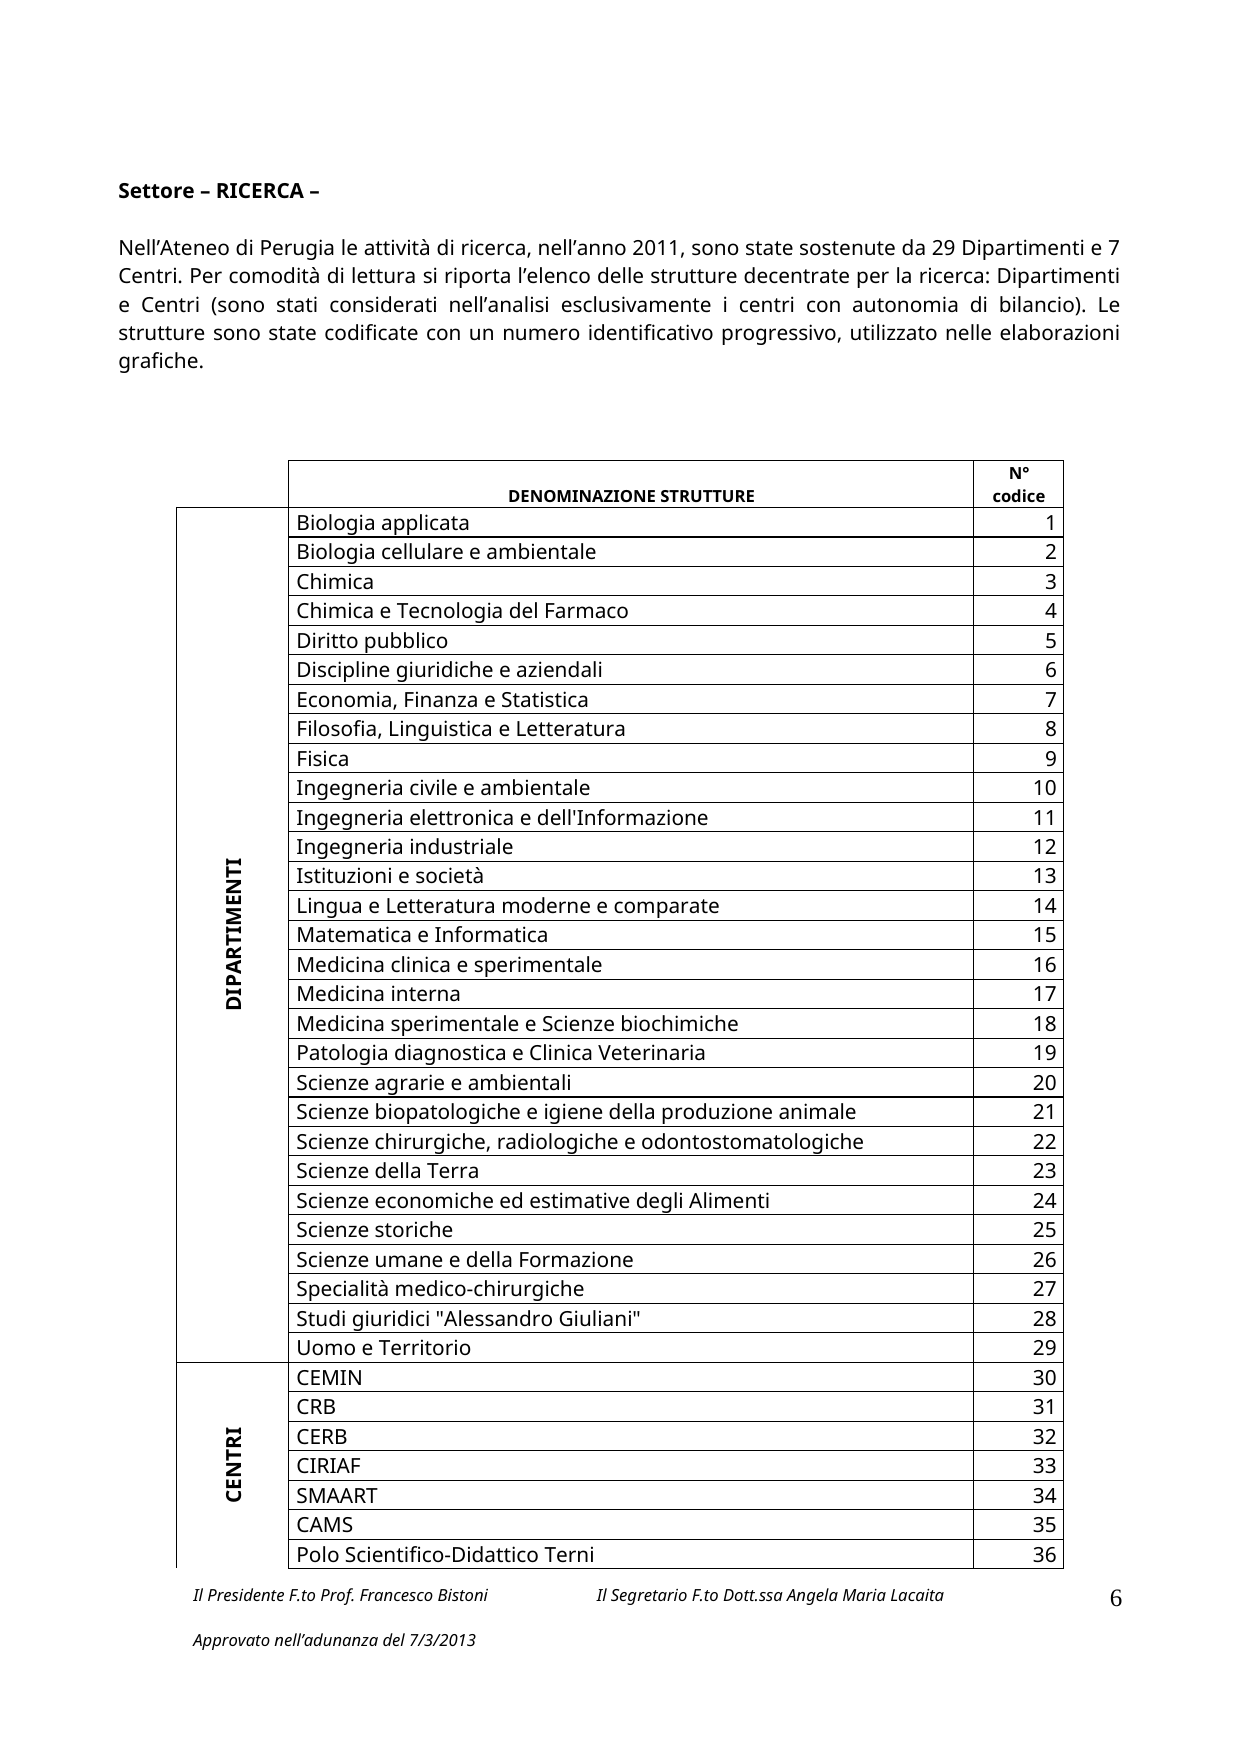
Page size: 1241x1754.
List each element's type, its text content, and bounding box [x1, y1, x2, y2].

table_cell 32 [974, 1422, 1063, 1450]
table_cell Scienze storiche [289, 1215, 973, 1244]
table_cell Scienze economiche ed estimative degli Alimenti [289, 1186, 973, 1214]
table_cell 21 [974, 1098, 1063, 1126]
table_cell Studi giuridici "Alessandro Giuliani" [289, 1304, 973, 1332]
table_cell 16 [974, 950, 1063, 978]
table_cell Ingegneria industriale [289, 832, 973, 861]
table_cell 19 [974, 1039, 1063, 1067]
table_cell Medicina interna [289, 980, 973, 1008]
table_cell 36 [974, 1540, 1063, 1568]
table_cell 3 [974, 567, 1063, 595]
table_cell Biologia cellulare e ambientale [289, 538, 973, 566]
text Settore – RICERCA – [118, 176, 1122, 204]
text Nell’Ateneo di Perugia le attività di ricerca, nell’anno 2011, sono state sostenute da 29 Dipartimenti e 7 Centri. Per comodità di lettura si riporta l’elenco delle strutture decentrate per la ricerca: Dipartimenti e Centri (sono stati considerati nell’analisi esclusivamente i centri con autonomia di bilancio). Le strutture sono state codificate con un numero identificativo progressivo, utilizzato nelle elaborazioni grafiche. [118, 233, 1122, 375]
table_cell 13 [974, 862, 1063, 890]
table_cell Diritto pubblico [289, 626, 973, 654]
table_cell Discipline giuridiche e aziendali [289, 655, 973, 684]
table_cell 11 [974, 803, 1063, 831]
table_cell Biologia applicata [289, 508, 973, 536]
table_cell 14 [974, 891, 1063, 919]
table_cell Scienze della Terra [289, 1156, 973, 1185]
table_cell Chimica [289, 567, 973, 595]
table_cell 9 [974, 744, 1063, 772]
table_cell CIRIAF [289, 1451, 973, 1480]
table_cell Scienze biopatologiche e igiene della produzione animale [289, 1098, 973, 1126]
table_cell 2 [974, 538, 1063, 566]
table_cell 17 [974, 980, 1063, 1008]
table_cell 31 [974, 1392, 1063, 1421]
table_cell CRB [289, 1392, 973, 1421]
table_cell CAMS [289, 1510, 973, 1539]
table_cell 18 [974, 1009, 1063, 1037]
table_cell Chimica e Tecnologia del Farmaco [289, 596, 973, 625]
table_cell Polo Scientifico-Didattico Terni [289, 1540, 973, 1568]
table_header [176, 460, 288, 507]
table_cell 5 [974, 626, 1063, 654]
table_cell 4 [974, 596, 1063, 625]
table_cell Economia, Finanza e Statistica [289, 685, 973, 713]
table_cell Fisica [289, 744, 973, 772]
table_cell SMAART [289, 1481, 973, 1509]
table_cell Medicina sperimentale e Scienze biochimiche [289, 1009, 973, 1037]
table_cell DIPARTIMENTI [177, 508, 288, 1362]
table_cell 22 [974, 1127, 1063, 1155]
table_cell Medicina clinica e sperimentale [289, 950, 973, 978]
table_cell Specialità medico-chirurgiche [289, 1274, 973, 1303]
table_cell 10 [974, 773, 1063, 802]
table_cell Scienze umane e della Formazione [289, 1245, 973, 1273]
table_cell 33 [974, 1451, 1063, 1480]
table_cell 35 [974, 1510, 1063, 1539]
table_cell Istituzioni e società [289, 862, 973, 890]
table_cell CEMIN [289, 1363, 973, 1391]
table_cell Scienze chirurgiche, radiologiche e odontostomatologiche [289, 1127, 973, 1155]
table_cell Filosofia, Linguistica e Letteratura [289, 714, 973, 743]
table_cell Ingegneria civile e ambientale [289, 773, 973, 802]
table_header DENOMINAZIONE STRUTTURE [289, 461, 973, 507]
table_cell CERB [289, 1422, 973, 1450]
table_cell 23 [974, 1156, 1063, 1185]
table_cell 26 [974, 1245, 1063, 1273]
table_cell 25 [974, 1215, 1063, 1244]
table_cell 1 [974, 508, 1063, 536]
table_cell 6 [974, 655, 1063, 684]
table_cell 12 [974, 832, 1063, 861]
table_cell 29 [974, 1333, 1063, 1362]
table_cell 30 [974, 1363, 1063, 1391]
table_cell 24 [974, 1186, 1063, 1214]
table_cell 20 [974, 1068, 1063, 1096]
table_cell 27 [974, 1274, 1063, 1303]
table_cell 7 [974, 685, 1063, 713]
table_cell Ingegneria elettronica e dell'Informazione [289, 803, 973, 831]
table_cell Uomo e Territorio [289, 1333, 973, 1362]
table_cell 34 [974, 1481, 1063, 1509]
table_cell Lingua e Letteratura moderne e comparate [289, 891, 973, 919]
table_cell CENTRI [177, 1363, 288, 1568]
table_cell 8 [974, 714, 1063, 743]
table_cell 28 [974, 1304, 1063, 1332]
table_header N° codice [974, 461, 1063, 507]
table_cell 15 [974, 921, 1063, 949]
table_cell Patologia diagnostica e Clinica Veterinaria [289, 1039, 973, 1067]
table_cell Scienze agrarie e ambientali [289, 1068, 973, 1096]
table_cell Matematica e Informatica [289, 921, 973, 949]
